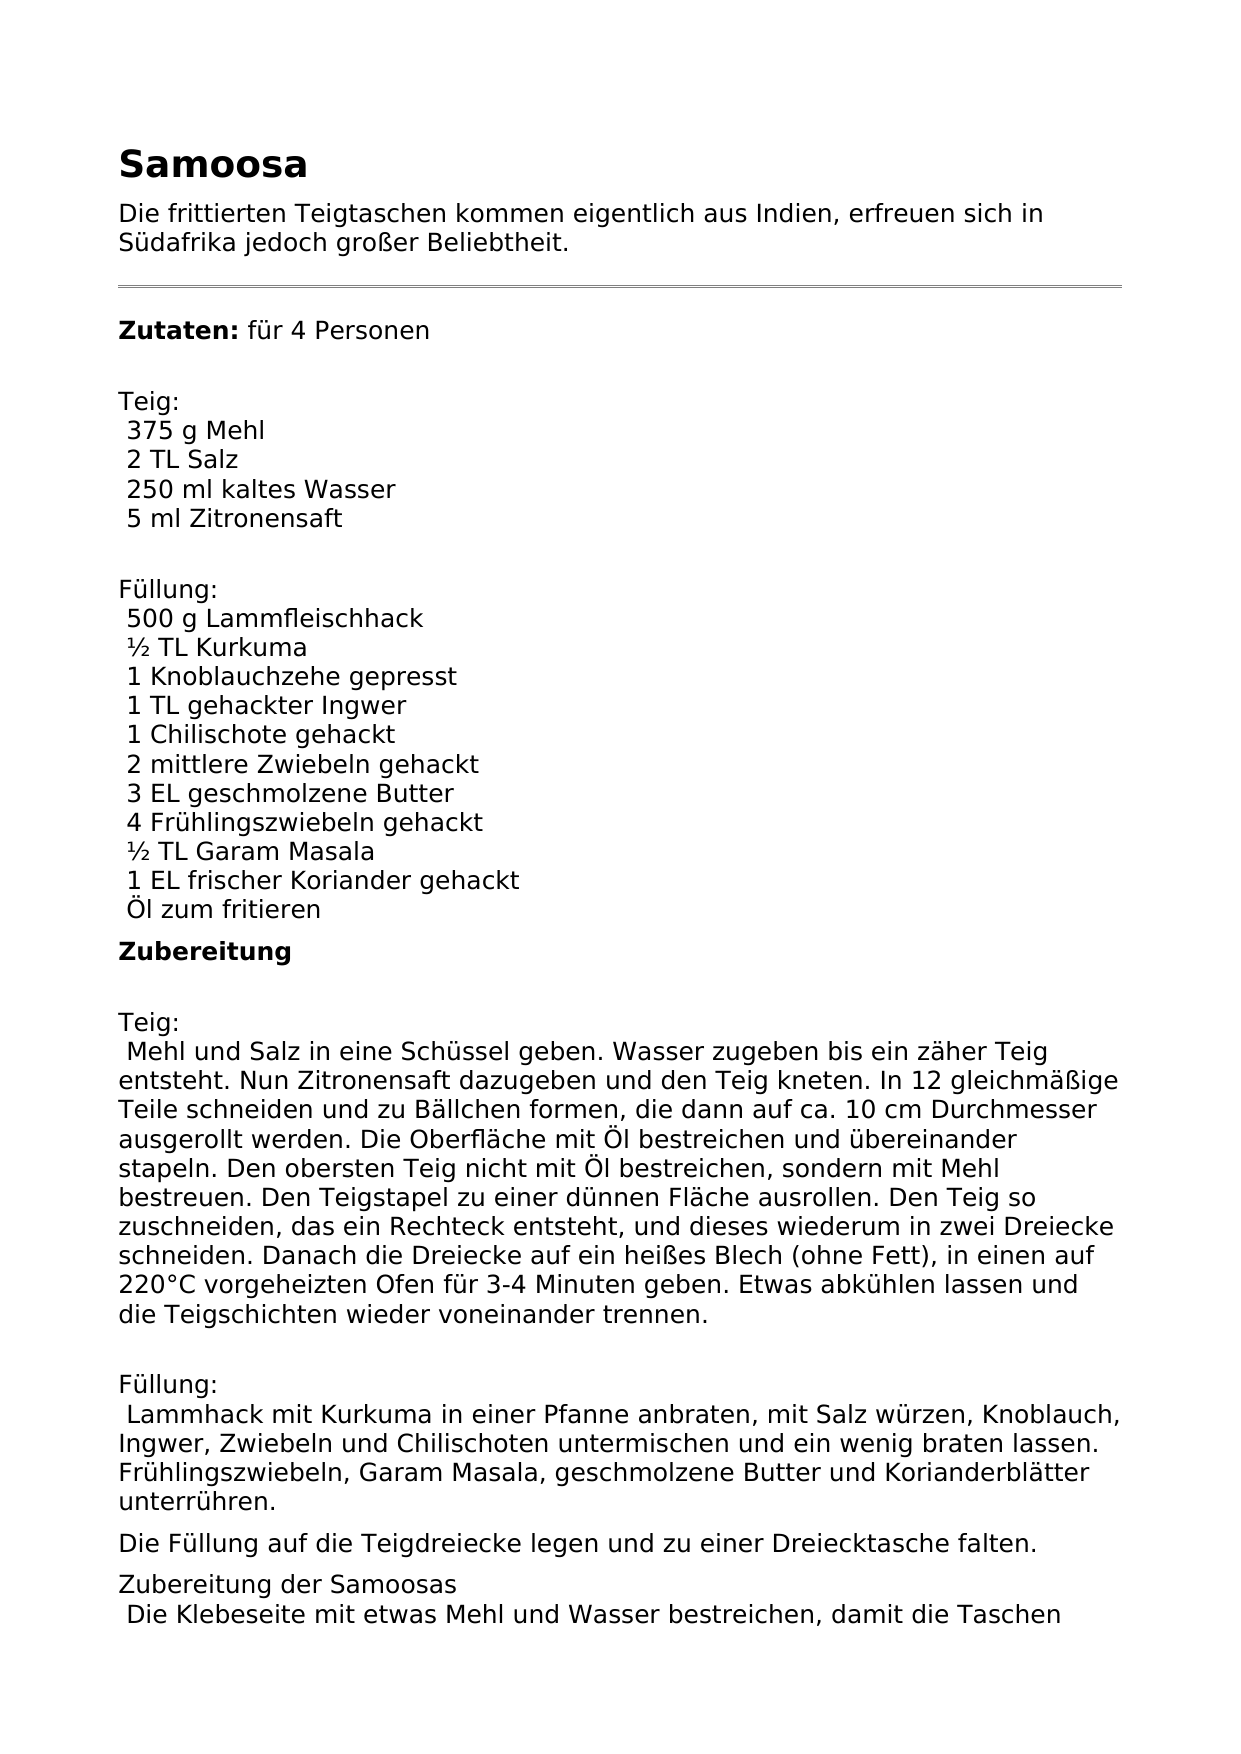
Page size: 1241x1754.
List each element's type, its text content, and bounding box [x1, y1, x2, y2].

text Zutaten: für 4 Personen [118, 316, 1122, 375]
text Die Füllung auf die Teigdreiecke legen und zu einer Dreiecktasche falten. [118, 1529, 1122, 1558]
text Zubereitung [118, 937, 1122, 996]
text Füllung: 500 g Lammfleischhack ½ TL Kurkuma 1 Knoblauchzehe gepresst 1 TL gehackter Ingwer 1 Chilischote gehackt 2 mittlere Zwiebeln gehackt 3 EL geschmolzene Butter 4 Frühlingszwiebeln gehackt ½ TL Garam Masala 1 EL frischer Koriander gehackt Öl zum fritieren [118, 575, 1122, 925]
text Teig: Mehl und Salz in eine Schüssel geben. Wasser zugeben bis ein zäher Teig entsteht. Nun Zitronensaft dazugeben und den Teig kneten. In 12 gleichmäßige Teile schneiden und zu Bällchen formen, die dann auf ca. 10 cm Durchmesser ausgerollt werden. Die Oberfläche mit Öl bestreichen und übereinander stapeln. Den obersten Teig nicht mit Öl bestreichen, sondern mit Mehl bestreuen. Den Teigstapel zu einer dünnen Fläche ausrollen. Den Teig so zuschneiden, das ein Rechteck entsteht, und dieses wiederum in zwei Dreiecke schneiden. Danach die Dreiecke auf ein heißes Blech (ohne Fett), in einen auf 220°C vorgeheizten Ofen für 3-4 Minuten geben. Etwas abkühlen lassen und die Teigschichten wieder voneinander trennen. [118, 1008, 1122, 1358]
text Füllung: Lammhack mit Kurkuma in einer Pfanne anbraten, mit Salz würzen, Knoblauch, Ingwer, Zwiebeln und Chilischoten untermischen und ein wenig braten lassen. Frühlingszwiebeln, Garam Masala, geschmolzene Butter und Korianderblätter unterrühren. [118, 1371, 1122, 1516]
text Zubereitung der Samoosas Die Klebeseite mit etwas Mehl und Wasser bestreichen, damit die Taschen [118, 1571, 1122, 1629]
text Teig: 375 g Mehl 2 TL Salz 250 ml kaltes Wasser 5 ml Zitronensaft [118, 387, 1122, 562]
subtitle Samoosa [118, 143, 1122, 187]
text Die frittierten Teigtaschen kommen eigentlich aus Indien, erfreuen sich in Südafrika jedoch großer Beliebtheit. [118, 199, 1122, 258]
